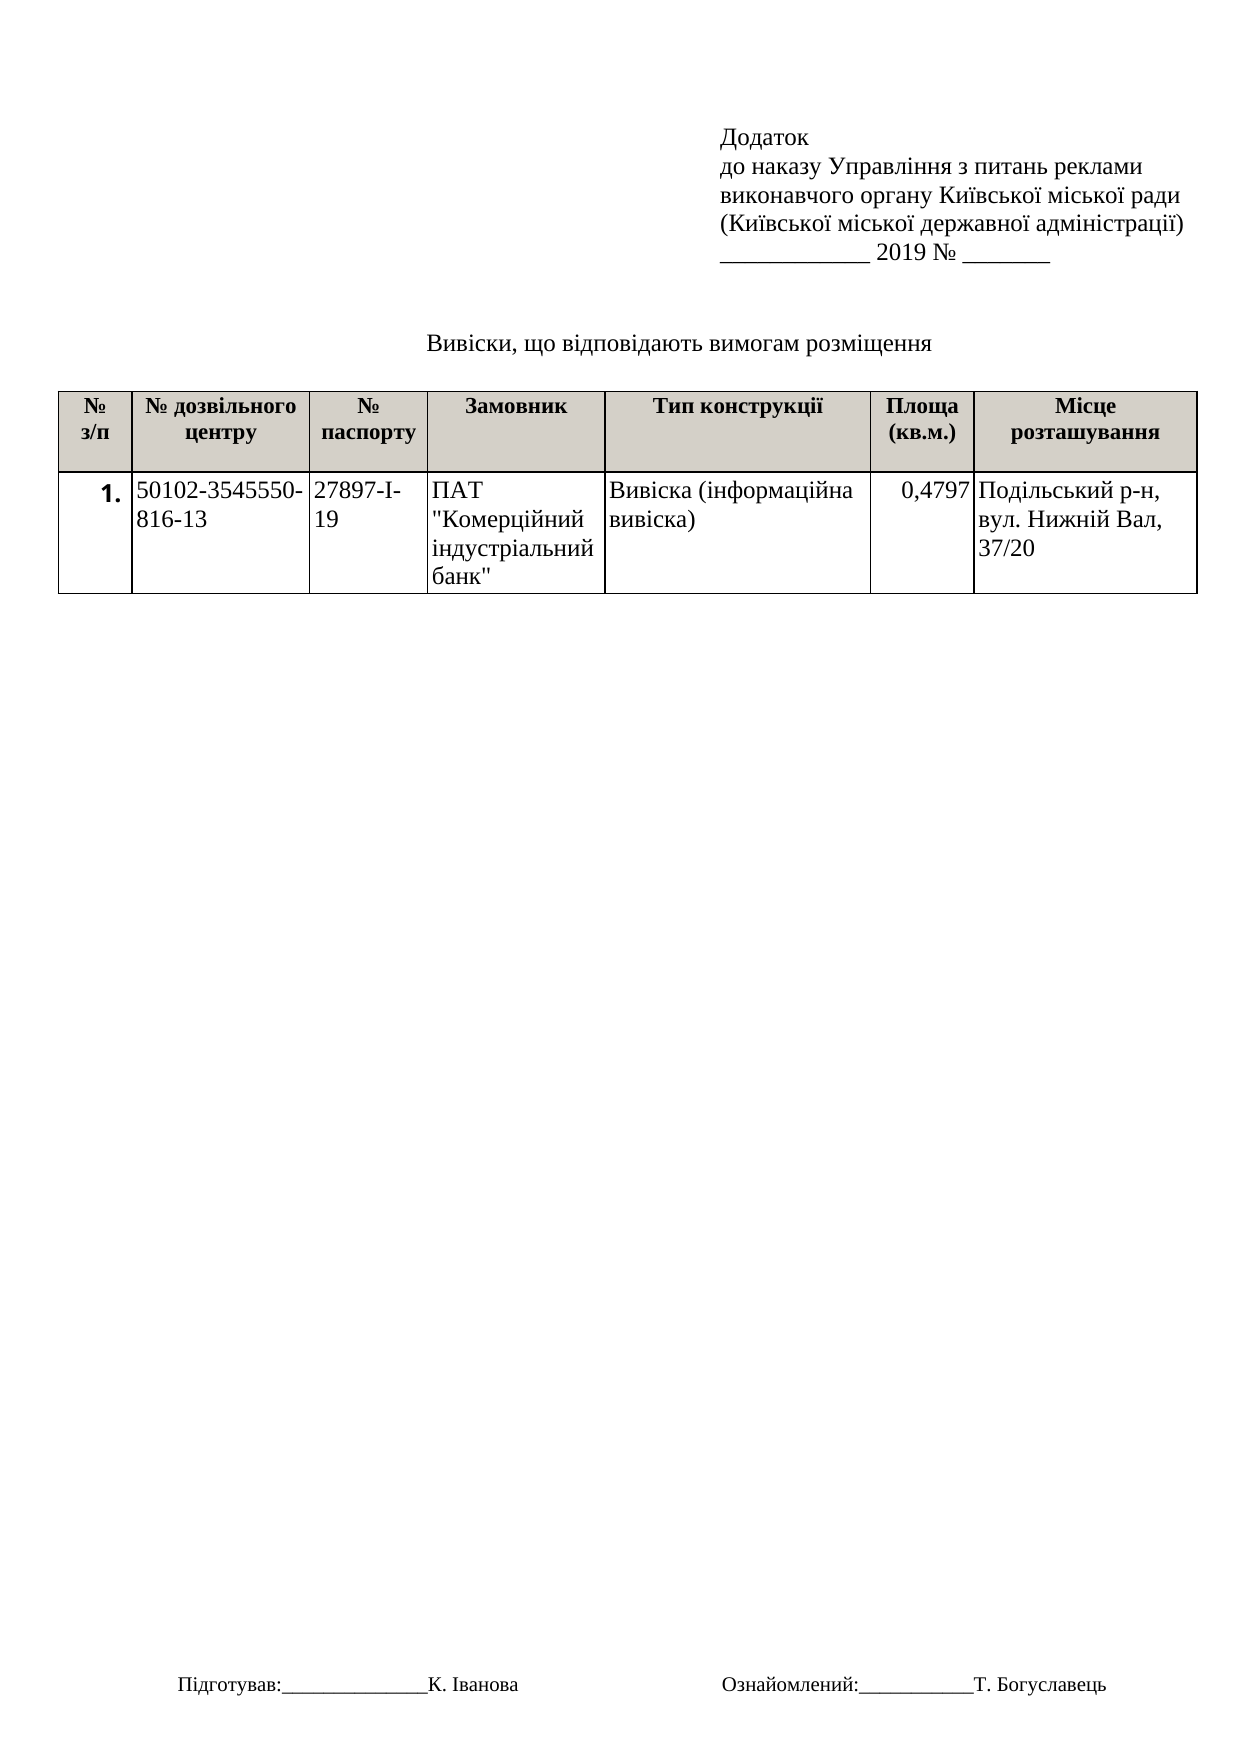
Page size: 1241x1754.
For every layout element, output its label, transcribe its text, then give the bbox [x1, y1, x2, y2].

table_header № дозвільного центру [133, 392, 309, 471]
table_header Замовник [428, 392, 604, 471]
table_cell ПАТ "Комерційний індустріальний банк" [428, 473, 604, 593]
table_header Тип конструкції [606, 392, 870, 471]
table_cell Вивіска (інформаційна вивіска) [606, 473, 870, 593]
table_header Додаток до наказу Управління з питань реклами виконавчого органу Київської міської ради (Київської міської державної адміністрації) ____________ 2019 № _______ [709, 122, 1196, 299]
table_cell [59, 473, 131, 593]
table_header Місце розташування [975, 392, 1196, 471]
table_cell 27897-І-19 [310, 473, 427, 593]
table_header № з/п [59, 392, 131, 471]
table_cell Подільський р-н, вул. Нижній Вал, 37/20 [975, 473, 1196, 593]
table_cell 0,4797 [871, 473, 973, 593]
table_header Площа (кв.м.) [871, 392, 973, 471]
text Вивіски, що відповідають вимогам розміщення [177, 328, 1181, 357]
table_cell 50102-3545550-816-13 [133, 473, 309, 593]
table_header № паспорту [310, 392, 427, 471]
